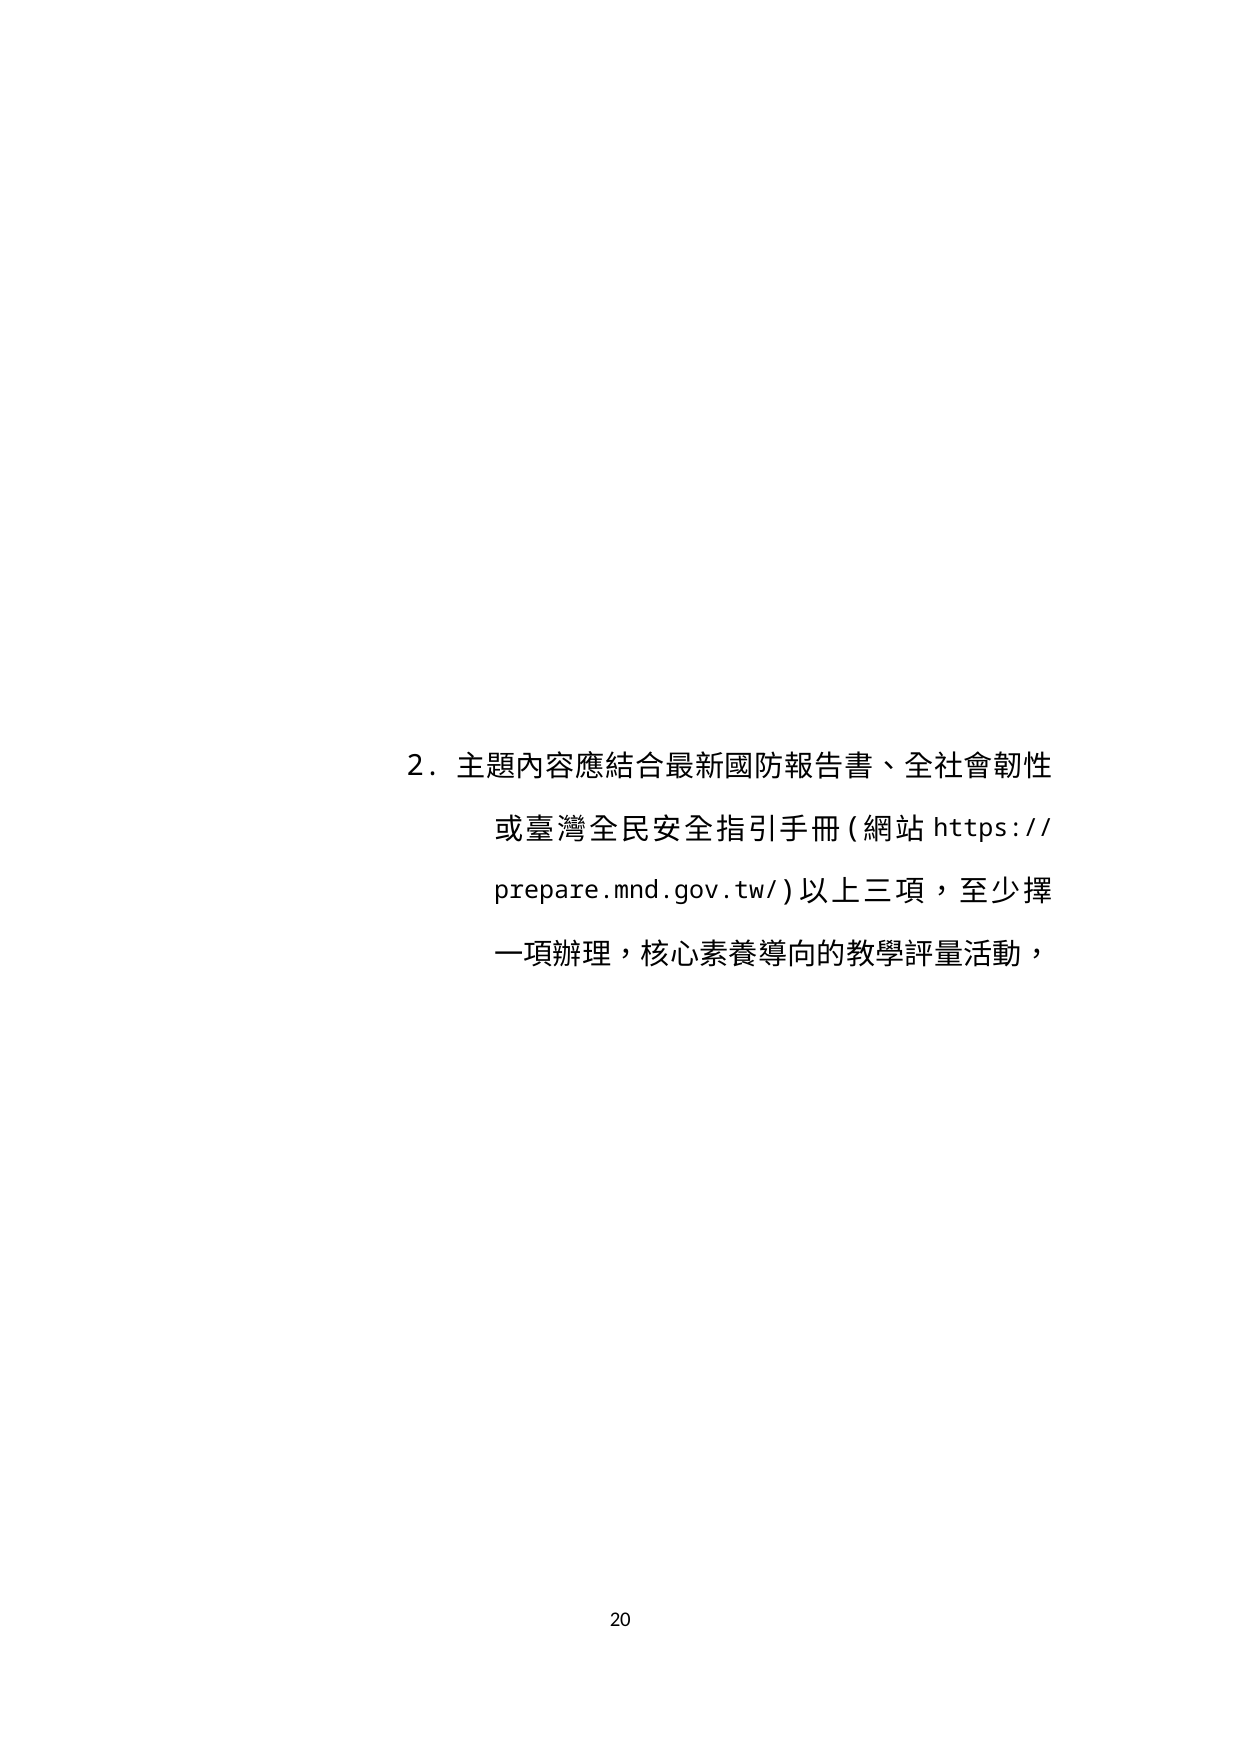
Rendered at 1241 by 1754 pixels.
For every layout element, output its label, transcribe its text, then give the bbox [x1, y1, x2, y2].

list 主題內容應結合最新國防報告書、全社會韌性或臺灣全民安全指引手冊(網站https://prepare.mnd.gov.tw/)以上三項，至少擇一項辦理，核心素養導向的教學評量活動， [406, 722, 1053, 972]
